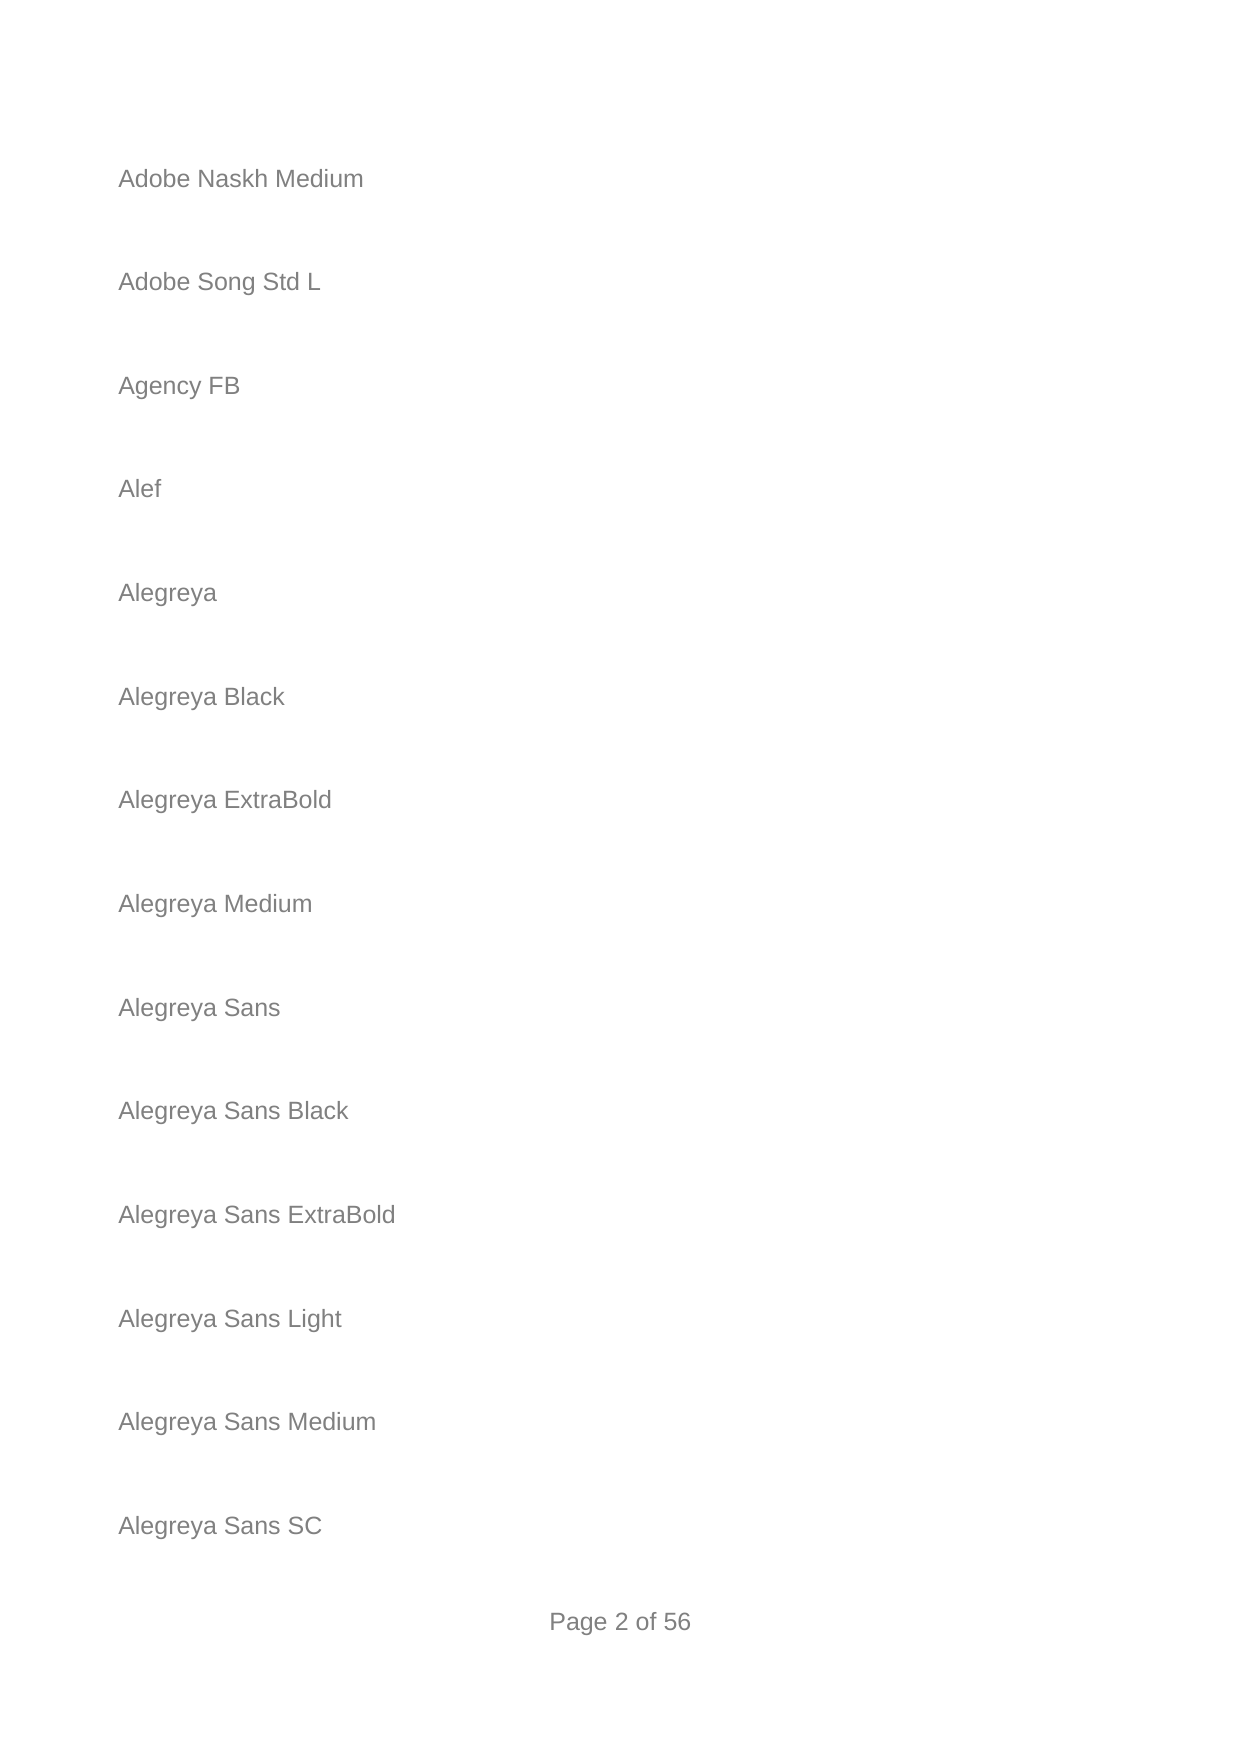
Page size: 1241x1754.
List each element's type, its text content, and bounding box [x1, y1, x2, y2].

text Alegreya Medium [118, 889, 1122, 918]
text Alegreya Sans Medium [118, 1407, 1122, 1436]
text Agency FB [118, 371, 1122, 399]
text Adobe Naskh Medium [118, 163, 1122, 192]
text Alef [118, 474, 1122, 503]
text Alegreya [118, 578, 1122, 607]
text Alegreya Sans [118, 993, 1122, 1021]
text Alegreya Sans ExtraBold [118, 1200, 1122, 1229]
text Alegreya Sans Light [118, 1304, 1122, 1332]
text Alegreya Sans SC [118, 1511, 1122, 1540]
text Alegreya Sans Black [118, 1096, 1122, 1125]
text Alegreya ExtraBold [118, 785, 1122, 814]
text Alegreya Black [118, 682, 1122, 711]
text Adobe Song Std L [118, 267, 1122, 296]
